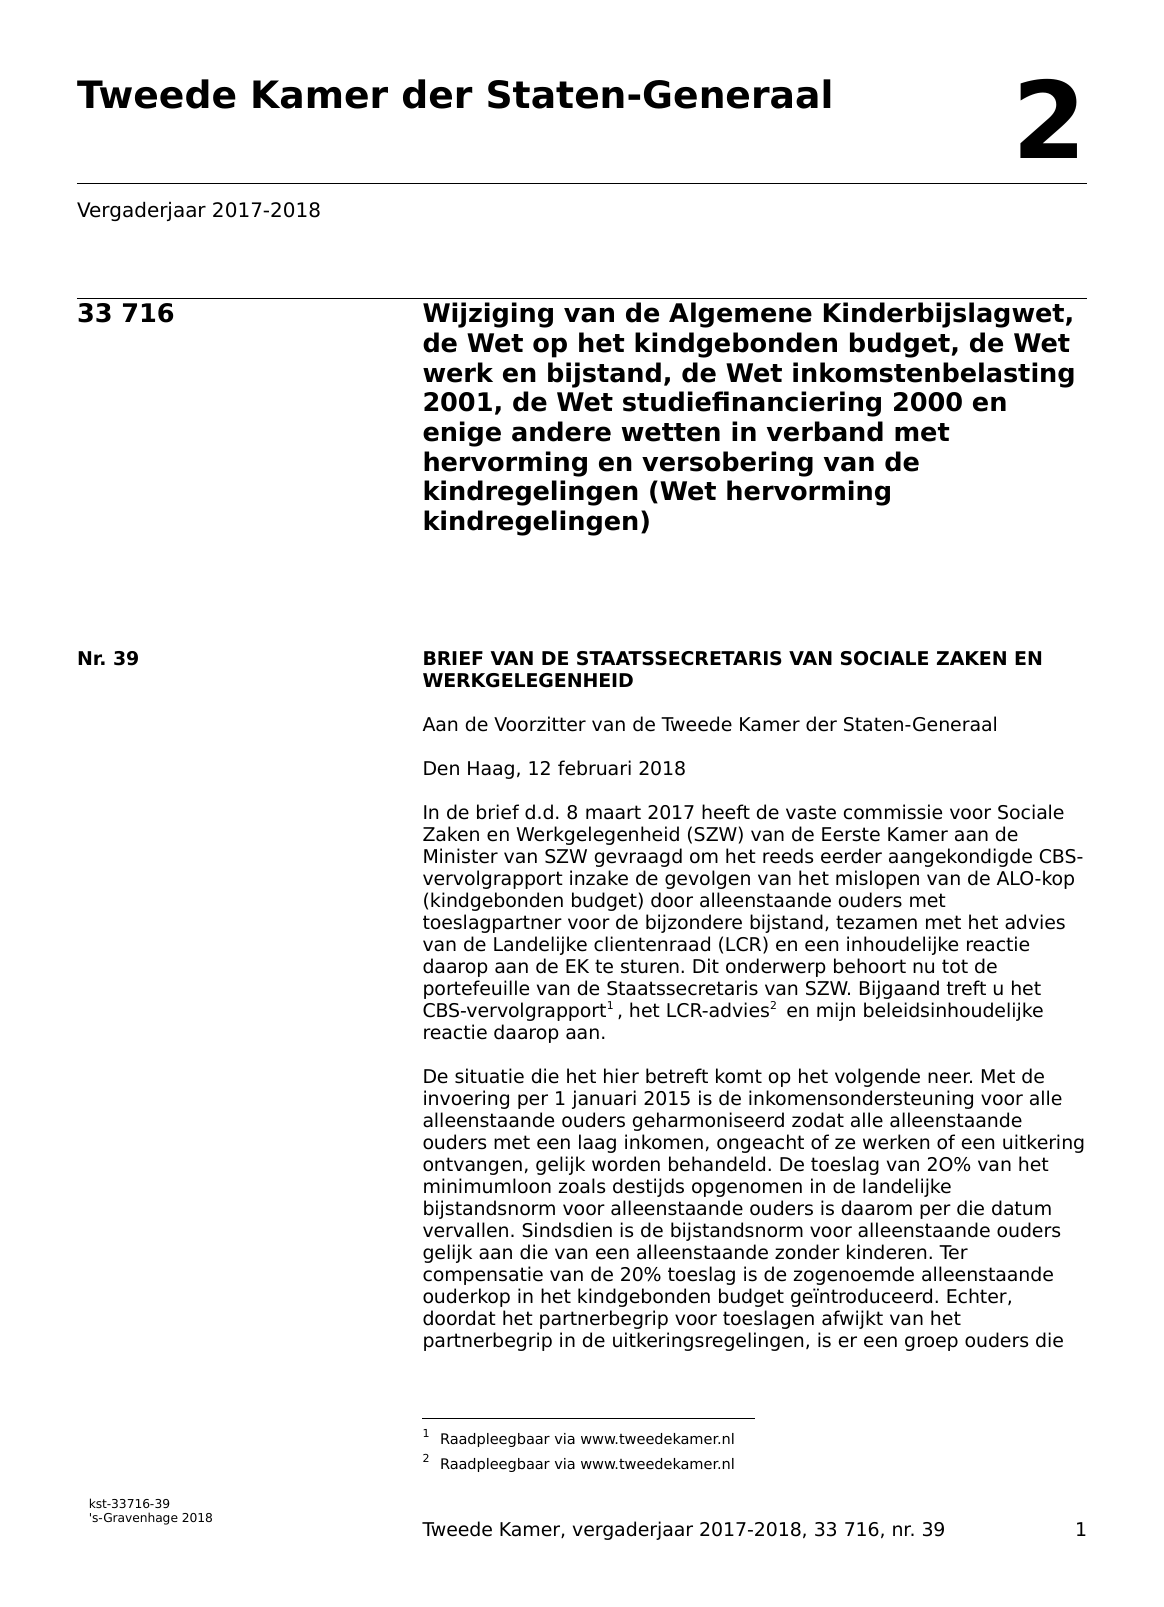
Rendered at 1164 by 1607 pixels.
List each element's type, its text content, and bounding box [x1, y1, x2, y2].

table_header 2 [886, 59, 1087, 183]
text Aan de Voorzitter van de Tweede Kamer der Staten-Generaal [422, 714, 1087, 736]
text In de brief d.d. 8 maart 2017 heeft de vaste commissie voor Sociale Zaken en Werkgelegenheid (SZW) van de Eerste Kamer aan de Minister van SZW gevraagd om het reeds eerder aangekondigde CBS-vervolgrapport inzake de gevolgen van het mislopen van de ALO-kop (kindgebonden budget) door alleenstaande ouders met toeslagpartner voor de bijzondere bijstand, tezamen met het advies van de Landelijke clientenraad (LCR) en een inhoudelijke reactie daarop aan de EK te sturen. Dit onderwerp behoort nu tot de portefeuille van de Staatssecretaris van SZW. Bijgaand treft u het CBS-vervolgrapport, het LCR-advies en mijn beleidsinhoudelijke reactie daarop aan. [422, 802, 1087, 1044]
table_cell Vergaderjaar 2017-2018 [77, 184, 1087, 298]
text De situatie die het hier betreft komt op het volgende neer. Met de invoering per 1 januari 2015 is de inkomensondersteuning voor alle alleenstaande ouders geharmoniseerd zodat alle alleenstaande ouders met een laag inkomen, ongeacht of ze werken of een uitkering ontvangen, gelijk worden behandeld. De toeslag van 2O% van het minimumloon zoals destijds opgenomen in de landelijke bijstandsnorm voor alleenstaande ouders is daarom per die datum vervallen. Sindsdien is de bijstandsnorm voor alleenstaande ouders gelijk aan die van een alleenstaande zonder kinderen. Ter compensatie van de 20% toeslag is de zogenoemde alleenstaande ouderkop in het kindgebonden budget geïntroduceerd. Echter, doordat het partnerbegrip voor toeslagen afwijkt van het partnerbegrip in de uitkeringsregelingen, is er een groep ouders die [422, 1066, 1087, 1352]
text 's-Gravenhage 2018 [88, 1511, 323, 1525]
text Den Haag, 12 februari 2018 [422, 758, 1087, 780]
text Raadpleegbaar via www.tweedekamer.nl [422, 1427, 1087, 1449]
subtitle 33 716 Wijziging van de Algemene Kinderbijslagwet, de Wet op het kindgebonden budget, de Wet werk en bijstand, de Wet inkomstenbelasting 2001, de Wet studiefinanciering 2000 en enige andere wetten in verband met hervorming en versobering van de kindregelingen (Wet hervorming kindregelingen) [77, 299, 1087, 536]
subtitle Nr. 39 BRIEF VAN DE STAATSSECRETARIS VAN SOCIALE ZAKEN EN WERKGELEGENHEID [77, 647, 1087, 691]
table_header Tweede Kamer der Staten-Generaal [77, 59, 886, 183]
text kst-33716-39 [88, 1497, 323, 1511]
text Raadpleegbaar via www.tweedekamer.nl [422, 1452, 1087, 1474]
